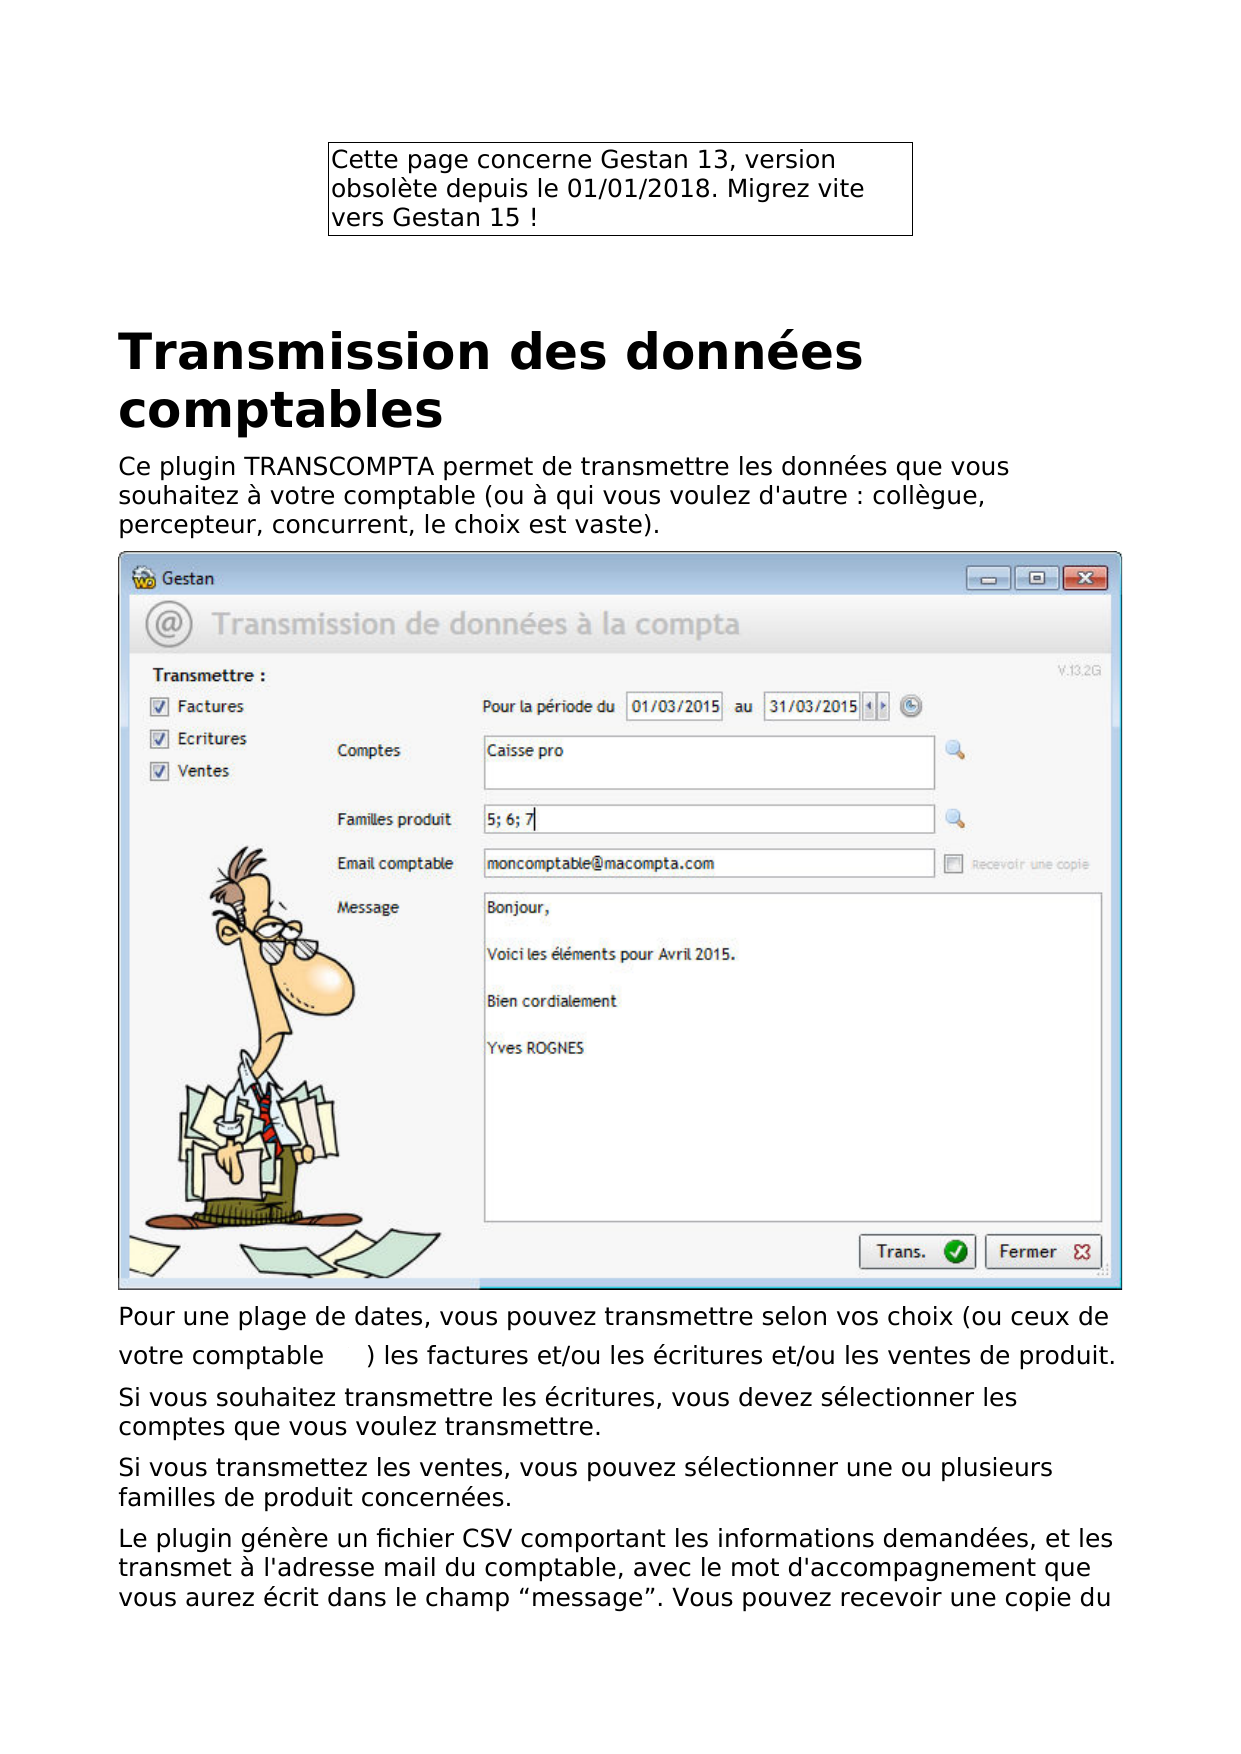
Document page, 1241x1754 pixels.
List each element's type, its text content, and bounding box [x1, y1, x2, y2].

subtitle Transmission des données comptables [118, 323, 1122, 439]
text Si vous transmettez les ventes, vous pouvez sélectionner une ou plusieurs familles de produit concernées. [118, 1453, 1122, 1512]
text Si vous souhaitez transmettre les écritures, vous devez sélectionner les comptes que vous voulez transmettre. [118, 1383, 1122, 1441]
text Ce plugin TRANSCOMPTA permet de transmettre les données que vous souhaitez à votre comptable (ou à qui vous voulez d'autre : collègue, percepteur, concurrent, le choix est vaste). [118, 452, 1122, 539]
table_header Cette page concerne Gestan 13, version obsolète depuis le 01/01/2018. Migrez vite vers Gestan 15 ! [329, 143, 912, 235]
picture [118, 551, 1123, 1290]
text Le plugin génère un fichier CSV comportant les informations demandées, et les transmet à l'adresse mail du comptable, avec le mot d'accompagnement que vous aurez écrit dans le champ “message”. Vous pouvez recevoir une copie du [118, 1524, 1122, 1612]
text Pour une plage de dates, vous pouvez transmettre selon vos choix (ou ceux de votre comptable ) les factures et/ou les écritures et/ou les ventes de produit. [118, 1302, 1122, 1370]
